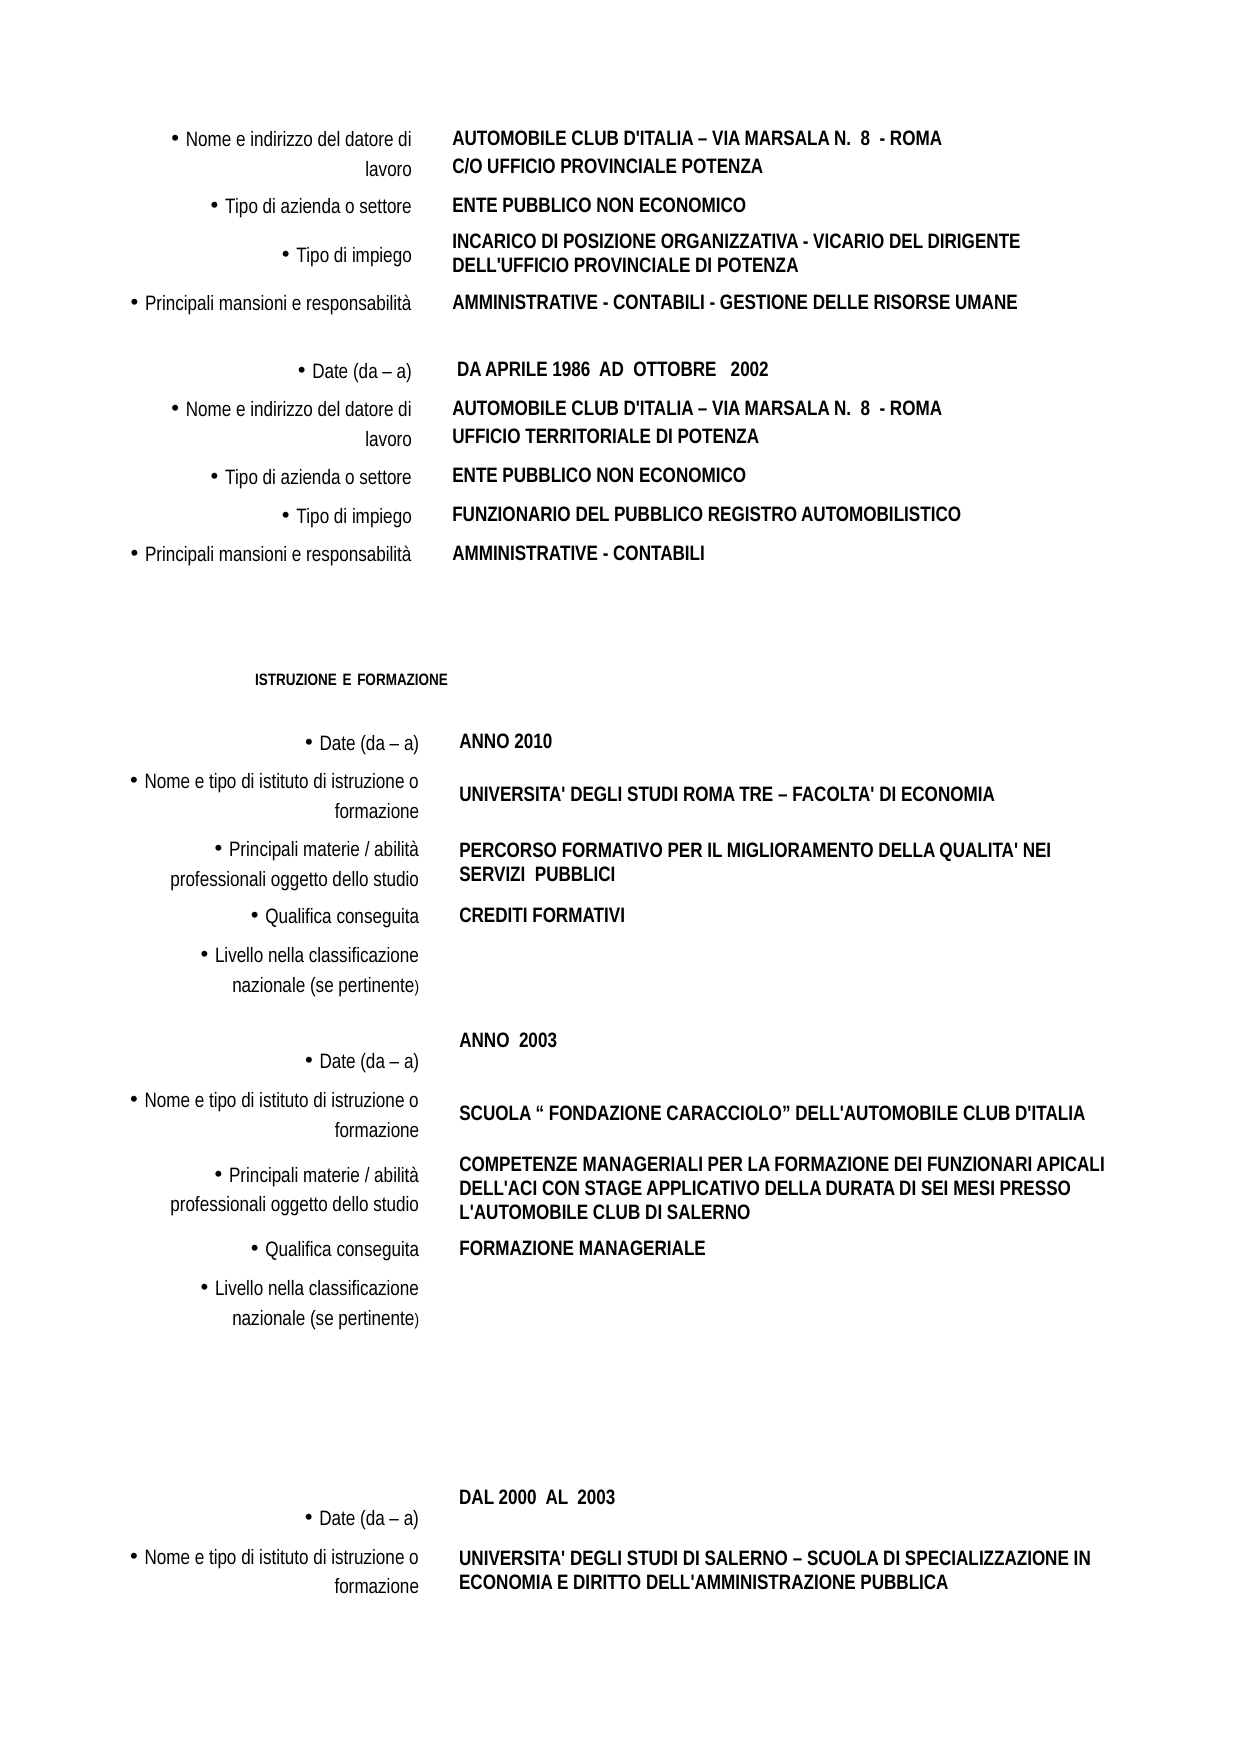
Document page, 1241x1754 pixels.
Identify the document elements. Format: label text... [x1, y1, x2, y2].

table_cell [415, 118, 449, 186]
table_cell [422, 934, 456, 1002]
table_cell [456, 1267, 1125, 1335]
table_header [415, 350, 449, 388]
table_cell [415, 282, 449, 321]
table_cell • Principali materie / abilità professionali oggetto dello studio [124, 828, 422, 896]
table_cell [422, 1079, 456, 1147]
table_cell • Tipo di azienda o settore [118, 456, 414, 495]
table_cell [422, 1267, 456, 1335]
table_cell • Tipo di azienda o settore [118, 186, 414, 224]
table_cell • Tipo di impiego [118, 495, 414, 533]
table_cell • Livello nella classificazione nazionale (se pertinente) [124, 1267, 422, 1335]
table_cell ANNO 2003 [456, 1002, 1125, 1079]
table_cell [422, 1147, 456, 1228]
table_cell [415, 495, 449, 533]
table_cell COMPETENZE MANAGERIALI PER LA FORMAZIONE DEI FUNZIONARI APICALI DELL'ACI CON STAGE APPLICATIVO DELLA DURATA DI SEI MESI PRESSO L'AUTOMOBILE CLUB DI SALERNO [456, 1147, 1125, 1228]
table_header • Date (da – a) [124, 722, 422, 761]
table_cell • Qualifica conseguita [124, 1229, 422, 1267]
table_header • Date (da – a) [118, 350, 414, 388]
table_cell [422, 1229, 456, 1267]
table_cell AMMINISTRATIVE - CONTABILI [449, 534, 1122, 572]
table_cell INCARICO DI POSIZIONE ORGANIZZATIVA - VICARIO DEL DIRIGENTE DELL'UFFICIO PROVINCIALE DI POTENZA [449, 224, 1122, 282]
table_cell • Tipo di impiego [118, 224, 414, 282]
table_cell • Nome e tipo di istituto di istruzione o formazione [124, 761, 422, 828]
table_cell [415, 389, 449, 456]
table_header • Date (da – a) [118, 1459, 422, 1536]
table_cell [415, 224, 449, 282]
table_header ANNO 2010 [456, 722, 1125, 761]
table_cell AMMINISTRATIVE - CONTABILI - GESTIONE DELLE RISORSE UMANE [449, 282, 1122, 321]
table_cell • Principali mansioni e responsabilità [118, 534, 414, 572]
table_cell FUNZIONARIO DEL PUBBLICO REGISTRO AUTOMOBILISTICO [449, 495, 1122, 533]
table_cell • Nome e tipo di istituto di istruzione o formazione [124, 1079, 422, 1147]
table_cell [422, 828, 456, 896]
table_header DAL 2000 AL 2003 [456, 1459, 1122, 1536]
table_header [422, 1459, 456, 1536]
table_cell • Qualifica conseguita [124, 896, 422, 934]
table_cell [415, 186, 449, 224]
table_cell PERCORSO FORMATIVO PER IL MIGLIORAMENTO DELLA QUALITA' NEI SERVIZI PUBBLICI [456, 828, 1125, 896]
table_cell ENTE PUBBLICO NON ECONOMICO [449, 456, 1122, 495]
table_cell • Date (da – a) [124, 1002, 422, 1079]
table_cell • Livello nella classificazione nazionale (se pertinente) [124, 934, 422, 1002]
table_cell SCUOLA “ FONDAZIONE CARACCIOLO” DELL'AUTOMOBILE CLUB D'ITALIA [456, 1079, 1125, 1147]
table_cell [415, 534, 449, 572]
table_header DA APRILE 1986 AD OTTOBRE 2002 [449, 350, 1122, 388]
table_cell [456, 934, 1125, 1002]
table_cell CREDITI FORMATIVI [456, 896, 1125, 934]
table_cell AUTOMOBILE CLUB D'ITALIA – VIA MARSALA N. 8 - ROMA UFFICIO TERRITORIALE DI POTENZA [449, 389, 1122, 456]
table_cell AUTOMOBILE CLUB D'ITALIA – VIA MARSALA N. 8 - ROMA C/O UFFICIO PROVINCIALE POTENZA [449, 118, 1122, 186]
table_cell ENTE PUBBLICO NON ECONOMICO [449, 186, 1122, 224]
table_cell FORMAZIONE MANAGERIALE [456, 1229, 1125, 1267]
table_cell [415, 456, 449, 495]
table_cell UNIVERSITA' DEGLI STUDI ROMA TRE – FACOLTA' DI ECONOMIA [456, 761, 1125, 828]
table_cell [422, 1536, 456, 1603]
table_cell • Nome e indirizzo del datore di lavoro [118, 389, 414, 456]
table_cell [422, 761, 456, 828]
table_header [422, 722, 456, 761]
table_cell UNIVERSITA' DEGLI STUDI DI SALERNO – SCUOLA DI SPECIALIZZAZIONE IN ECONOMIA E DIRITTO DELL'AMMINISTRAZIONE PUBBLICA [456, 1536, 1122, 1603]
table_cell [422, 1002, 456, 1079]
table_header istruzione e formazione [118, 659, 451, 693]
table_cell • Nome e tipo di istituto di istruzione o formazione [118, 1536, 422, 1603]
table_cell • Principali mansioni e responsabilità [118, 282, 414, 321]
table_cell [422, 896, 456, 934]
table_cell • Principali materie / abilità professionali oggetto dello studio [124, 1147, 422, 1228]
table_cell • Nome e indirizzo del datore di lavoro [118, 118, 414, 186]
